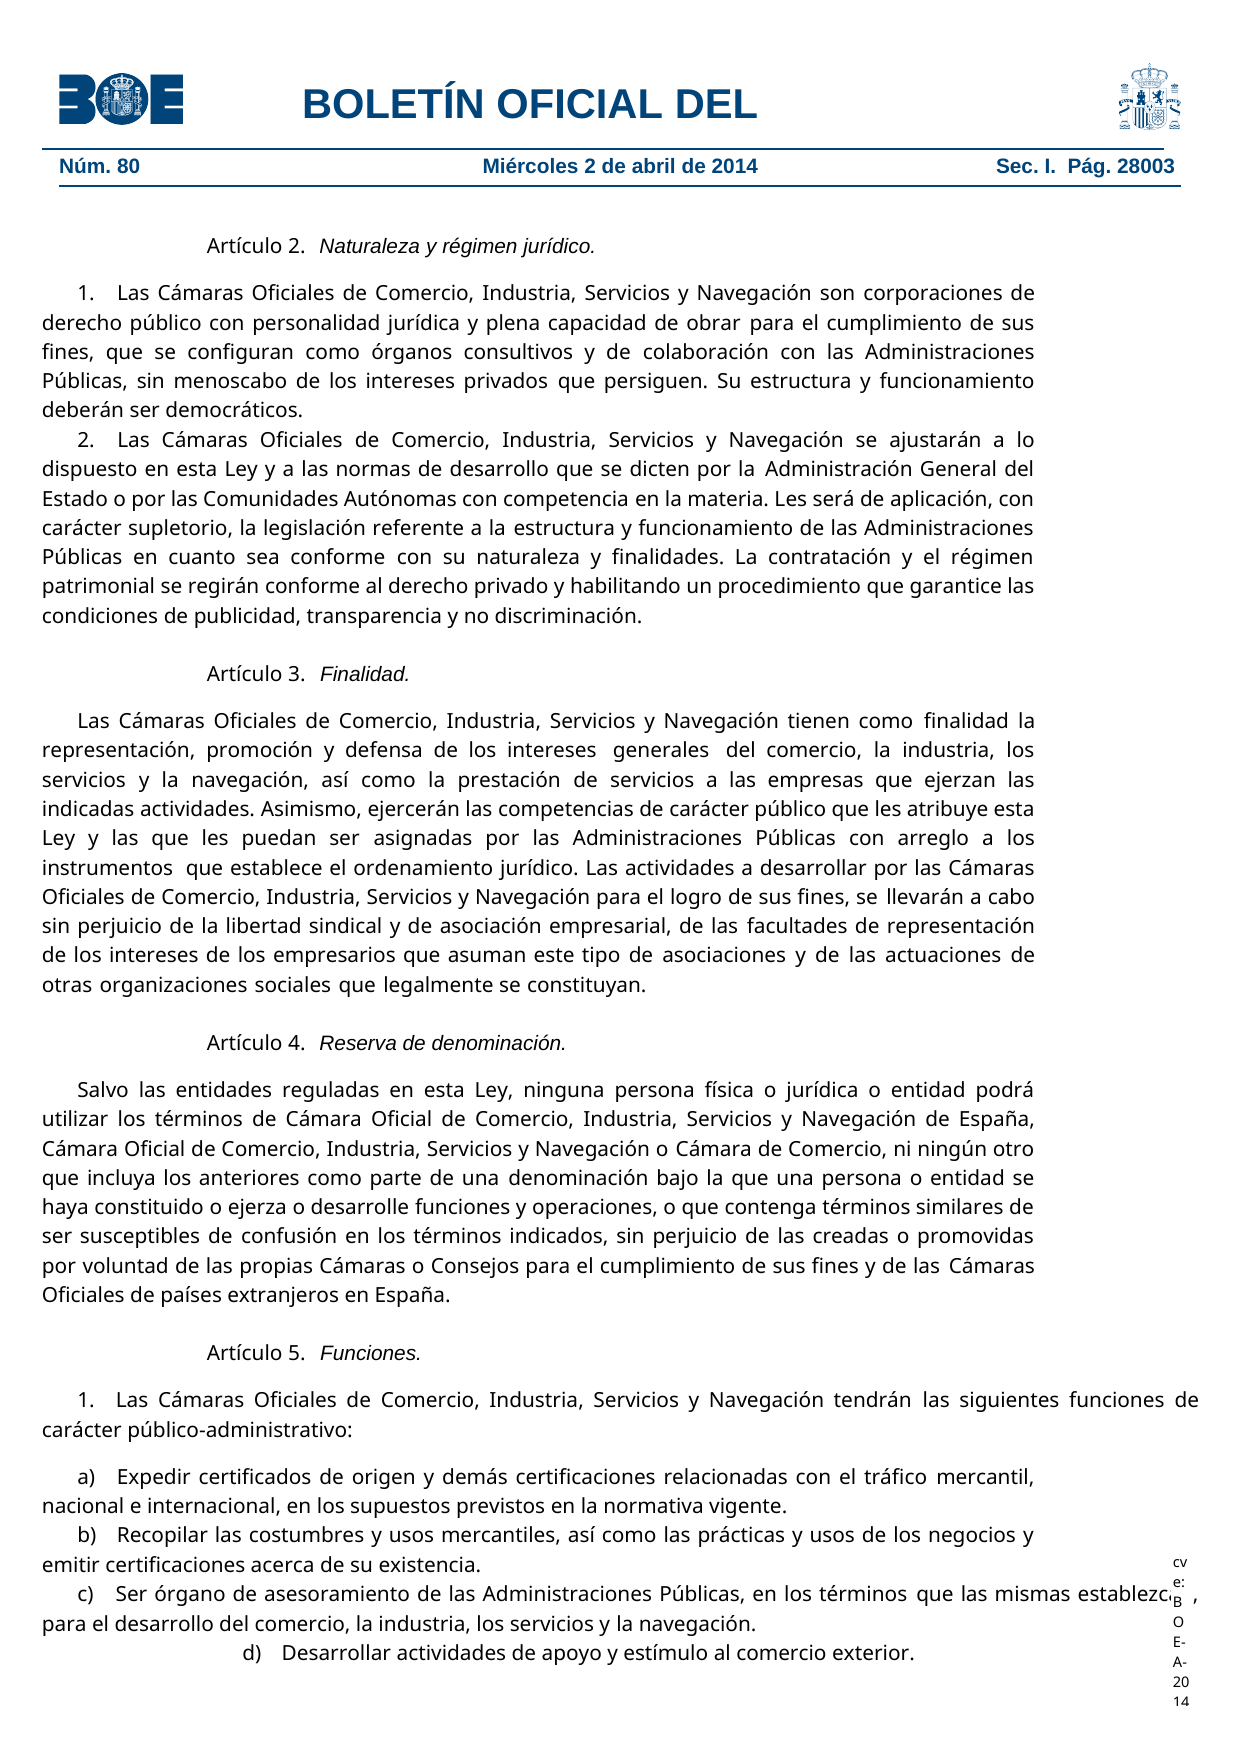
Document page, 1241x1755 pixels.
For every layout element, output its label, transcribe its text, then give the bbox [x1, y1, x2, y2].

text Artículo 4. Reserva de denominación. [207, 1028, 1199, 1056]
list Recopilar las costumbres y usos mercantiles, así como las prácticas y usos de los negocios y emitir certificaciones acerca de su existencia. [42, 1521, 1034, 1578]
text Artículo 2. Naturaleza y régimen jurídico. [207, 231, 1199, 260]
list cve: BOE-A-2014-3520 [1173, 1552, 1191, 1706]
list Las Cámaras Oficiales de Comercio, Industria, Servicios y Navegación son corporaciones de derecho público con personalidad jurídica y plena capacidad de obrar para el cumplimiento de sus fines, que se configuran como órganos consultivos y de colaboración con las Administraciones Públicas, sin menoscabo de los intereses privados que persiguen. Su estructura y funcionamiento deberán ser democráticos. [42, 278, 1035, 424]
subtitle Núm. 80 Miércoles 2 de abril de 2014 Sec. I. Pág. 28003 [59, 154, 1199, 178]
list Las Cámaras Oficiales de Comercio, Industria, Servicios y Navegación tendrán las siguientes funciones de carácter público-administrativo: [42, 1386, 1199, 1443]
list Expedir certificados de origen y demás certificaciones relacionadas con el tráfico mercantil, nacional e internacional, en los supuestos previstos en la normativa vigente. [42, 1462, 1034, 1519]
text Artículo 5. Funciones. [207, 1338, 1199, 1367]
text Salvo las entidades reguladas en esta Ley, ninguna persona física o jurídica o entidad podrá utilizar los términos de Cámara Oficial de Comercio, Industria, Servicios y Navegación de España, Cámara Oficial de Comercio, Industria, Servicios y Navegación o Cámara de Comercio, ni ningún otro que incluya los anteriores como parte de una denominación bajo la que una persona o entidad se haya constituido o ejerza o desarrolle funciones y operaciones, o que contenga términos similares de ser susceptibles de confusión en los términos indicados, sin perjuicio de las creadas o promovidas por voluntad de las propias Cámaras o Consejos para el cumplimiento de sus fines y de las Cámaras Oficiales de países extranjeros en España. [42, 1075, 1035, 1308]
text Las Cámaras Oficiales de Comercio, Industria, Servicios y Navegación tienen como finalidad la representación, promoción y defensa de los intereses generales del comercio, la industria, los servicios y la navegación, así como la prestación de servicios a las empresas que ejerzan las indicadas actividades. Asimismo, ejercerán las competencias de carácter público que les atribuye esta Ley y las que les puedan ser asignadas por las Administraciones Públicas con arreglo a los instrumentos que establece el ordenamiento jurídico. Las actividades a desarrollar por las Cámaras Oficiales de Comercio, Industria, Servicios y Navegación para el logro de sus fines, se llevarán a cabo sin perjuicio de la libertad sindical y de asociación empresarial, de las facultades de representación de los intereses de los empresarios que asuman este tipo de asociaciones y de las actuaciones de otras organizaciones sociales que legalmente se constituyan. [42, 706, 1035, 998]
list Desarrollar actividades de apoyo y estímulo al comercio exterior. [242, 1638, 1171, 1667]
list Ser órgano de asesoramiento de las Administraciones Públicas, en los términos que las mismas establezcan, para el desarrollo del comercio, la industria, los servicios y la navegación. [42, 1579, 1171, 1637]
list Las Cámaras Oficiales de Comercio, Industria, Servicios y Navegación se ajustarán a lo dispuesto en esta Ley y a las normas de desarrollo que se dicten por la Administración General del Estado o por las Comunidades Autónomas con competencia en la materia. Les será de aplicación, con carácter supletorio, la legislación referente a la estructura y funcionamiento de las Administraciones Públicas en cuanto sea conforme con su naturaleza y finalidades. La contratación y el régimen patrimonial se regirán conforme al derecho privado y habilitando un procedimiento que garantice las condiciones de publicidad, transparencia y no discriminación. [42, 425, 1034, 629]
text Artículo 3. Finalidad. [207, 659, 1199, 687]
